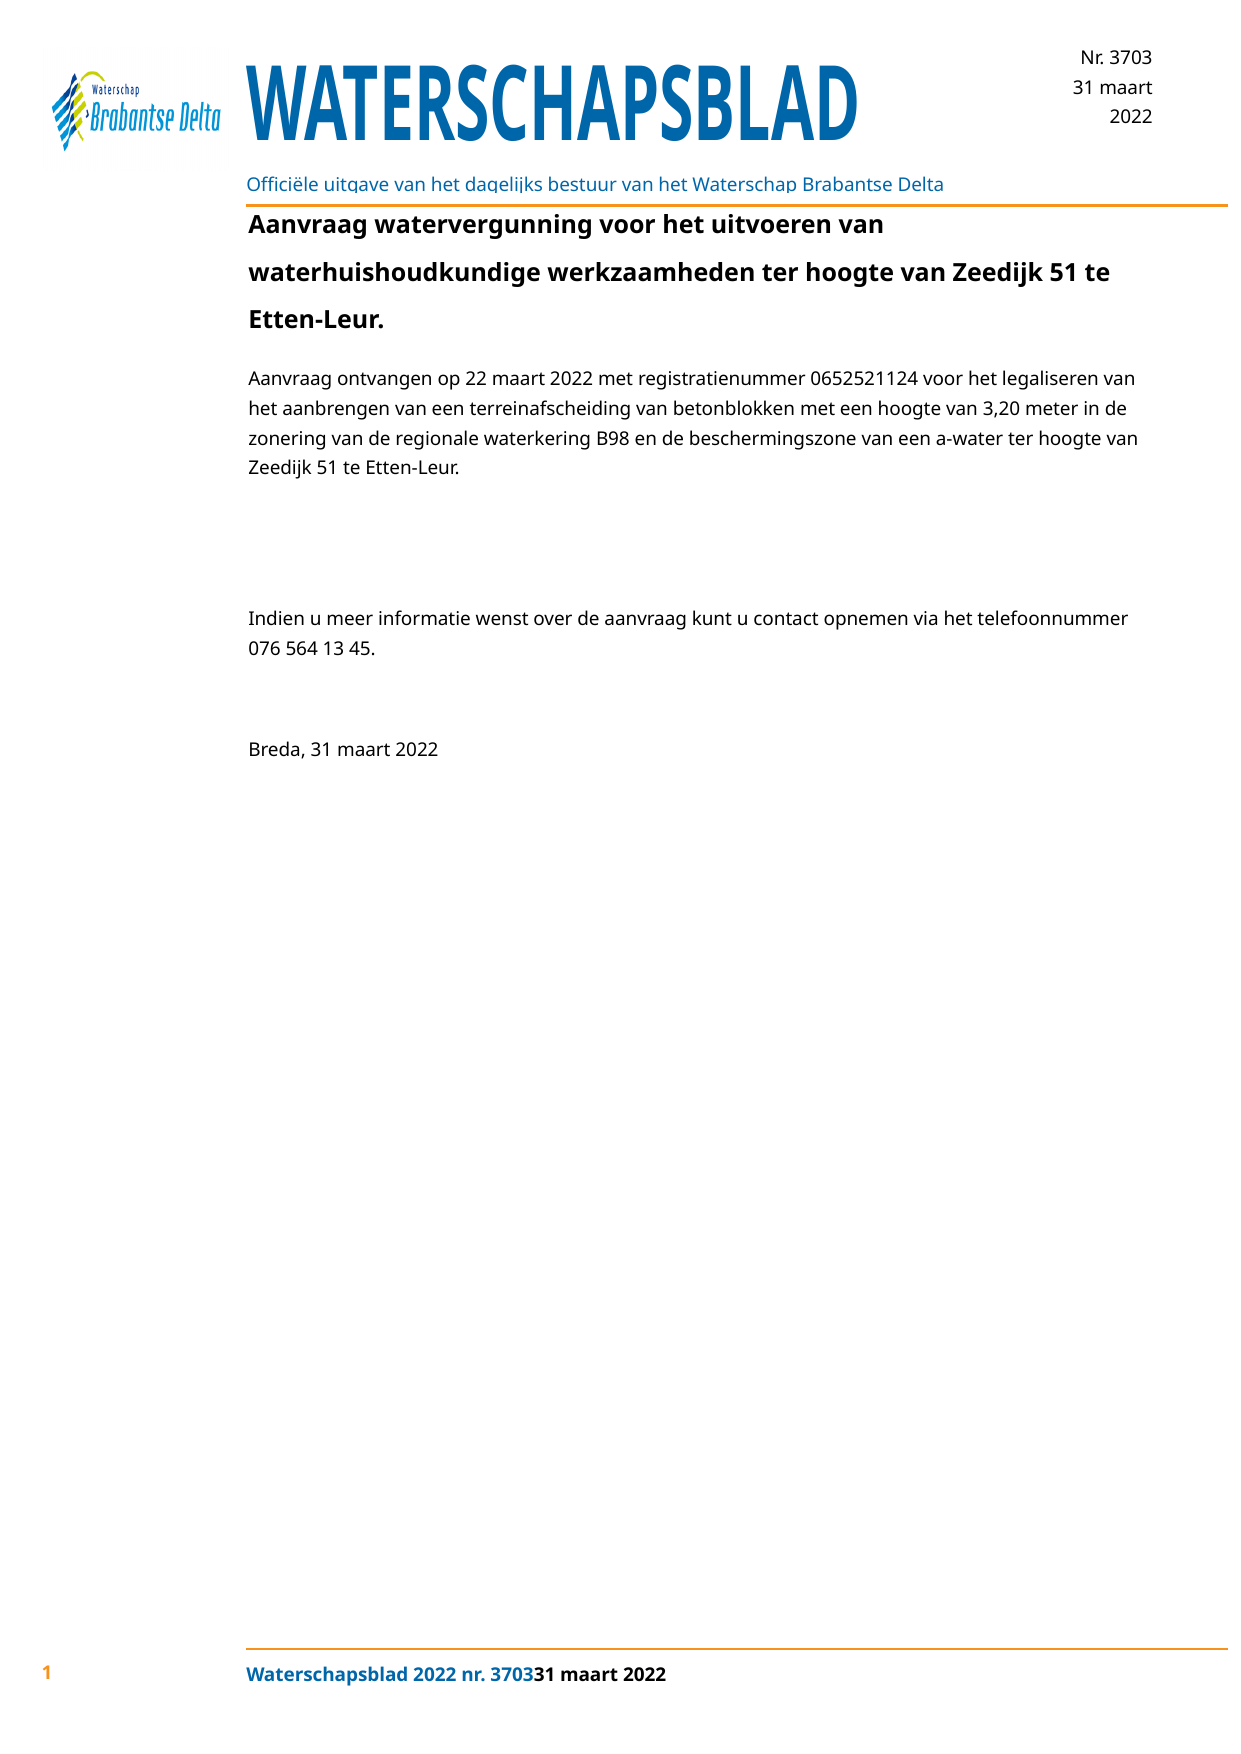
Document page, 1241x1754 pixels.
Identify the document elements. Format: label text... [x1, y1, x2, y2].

text Aanvraag ontvangen op 22 maart 2022 met registratienummer 0652521124 voor het legaliseren van het aanbrengen van een terreinafscheiding van betonblokken met een hoogte van 3,20 meter in de zonering van de regionale waterkering B98 en de beschermingszone van een a-water ter hoogte van Zeedijk 51 te Etten-Leur. [248, 366, 1152, 480]
text Indien u meer informatie wenst over de aanvraag kunt u contact opnemen via het telefoonnummer 076 564 13 45. [248, 606, 1152, 661]
text Breda, 31 maart 2022 [248, 736, 1152, 762]
text Aanvraag watervergunning voor het uitvoeren van waterhuishoudkundige werkzaamheden ter hoogte van Zeedijk 51 te Etten-Leur. [248, 207, 1152, 336]
picture [41, 47, 231, 172]
